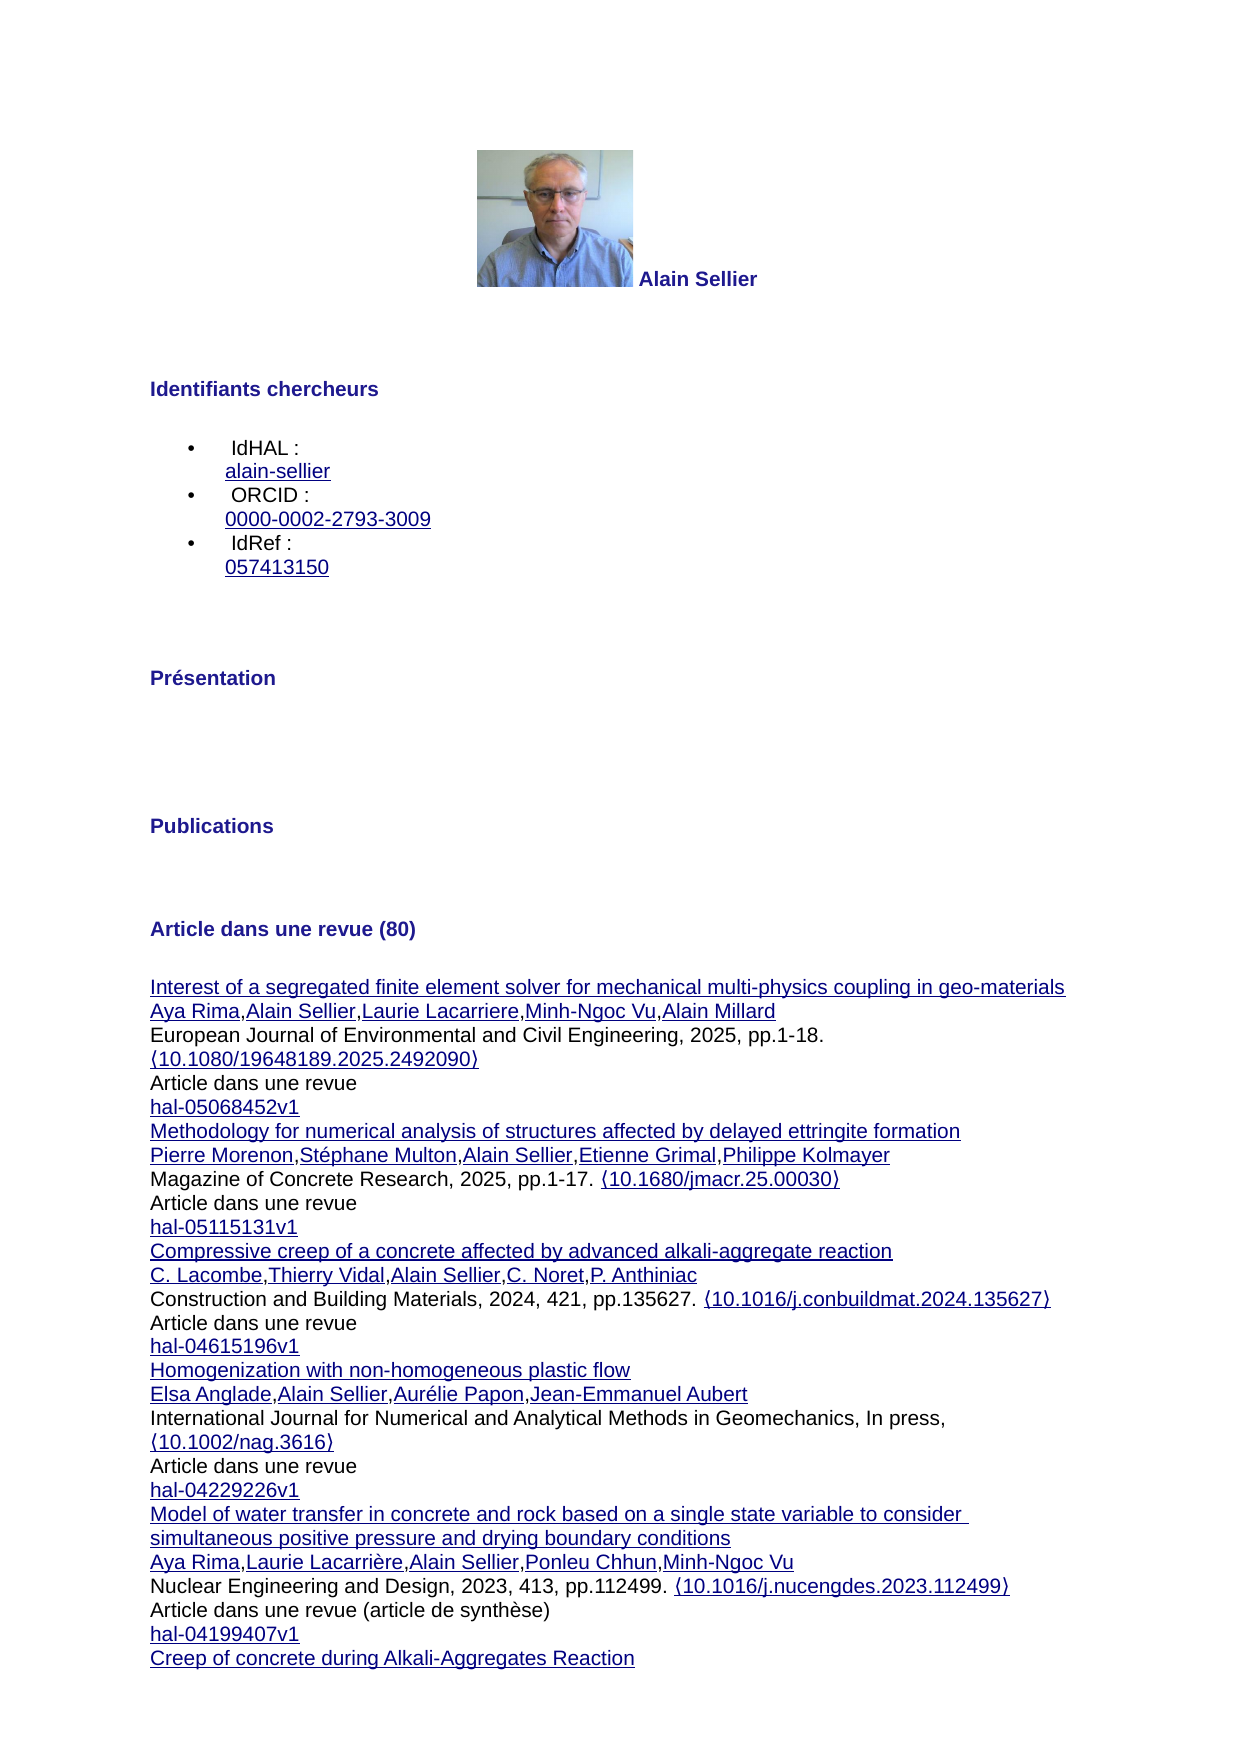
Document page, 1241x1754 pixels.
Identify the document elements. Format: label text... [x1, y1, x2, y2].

list IdHAL : [187, 435, 1090, 459]
list IdRef : [187, 531, 1090, 555]
table_cell Creep of concrete during Alkali-Aggregates Reaction [150, 1646, 1090, 1670]
subtitle Article dans une revue (80) [150, 917, 1090, 941]
subtitle Alain Sellier [150, 150, 1090, 291]
table_cell Homogenization with non‐homogeneous plastic flow Elsa Anglade,Alain Sellier,Aurélie Papon,Jean-Emmanuel Aubert International Journal for Numerical and Analytical Methods in Geomechanics, In press, ⟨10.1002/nag.3616⟩ Article dans une revue hal-04229226v1 [150, 1358, 1090, 1502]
table_cell Compressive creep of a concrete affected by advanced alkali-aggregate reaction C. Lacombe,Thierry Vidal,Alain Sellier,C. Noret,P. Anthiniac Construction and Building Materials, 2024, 421, pp.135627. ⟨10.1016/j.conbuildmat.2024.135627⟩ Article dans une revue hal-04615196v1 [150, 1239, 1090, 1358]
table_cell Methodology for numerical analysis of structures affected by delayed ettringite formation Pierre Morenon,Stéphane Multon,Alain Sellier,Etienne Grimal,Philippe Kolmayer Magazine of Concrete Research, 2025, pp.1-17. ⟨10.1680/jmacr.25.00030⟩ Article dans une revue hal-05115131v1 [150, 1119, 1090, 1238]
list ORCID : [187, 483, 1090, 507]
picture [477, 150, 634, 287]
list 057413150 [187, 555, 1090, 579]
list 0000-0002-2793-3009 [187, 507, 1090, 531]
table_header Interest of a segregated finite element solver for mechanical multi-physics coupling in geo-materials Aya Rima,Alain Sellier,Laurie Lacarriere,Minh-Ngoc Vu,Alain Millard European Journal of Environmental and Civil Engineering, 2025, pp.1-18. ⟨10.1080/19648189.2025.2492090⟩ Article dans une revue hal-05068452v1 [150, 975, 1090, 1119]
subtitle Publications [150, 813, 1090, 837]
subtitle Identifiants chercheurs [150, 377, 1090, 401]
list alain-sellier [187, 459, 1090, 483]
table_cell Model of water transfer in concrete and rock based on a single state variable to consider simultaneous positive pressure and drying boundary conditions Aya Rima,Laurie Lacarrière,Alain Sellier,Ponleu Chhun,Minh-Ngoc Vu Nuclear Engineering and Design, 2023, 413, pp.112499. ⟨10.1016/j.nucengdes.2023.112499⟩ Article dans une revue (article de synthèse) hal-04199407v1 [150, 1502, 1090, 1646]
subtitle Présentation [150, 666, 1090, 689]
